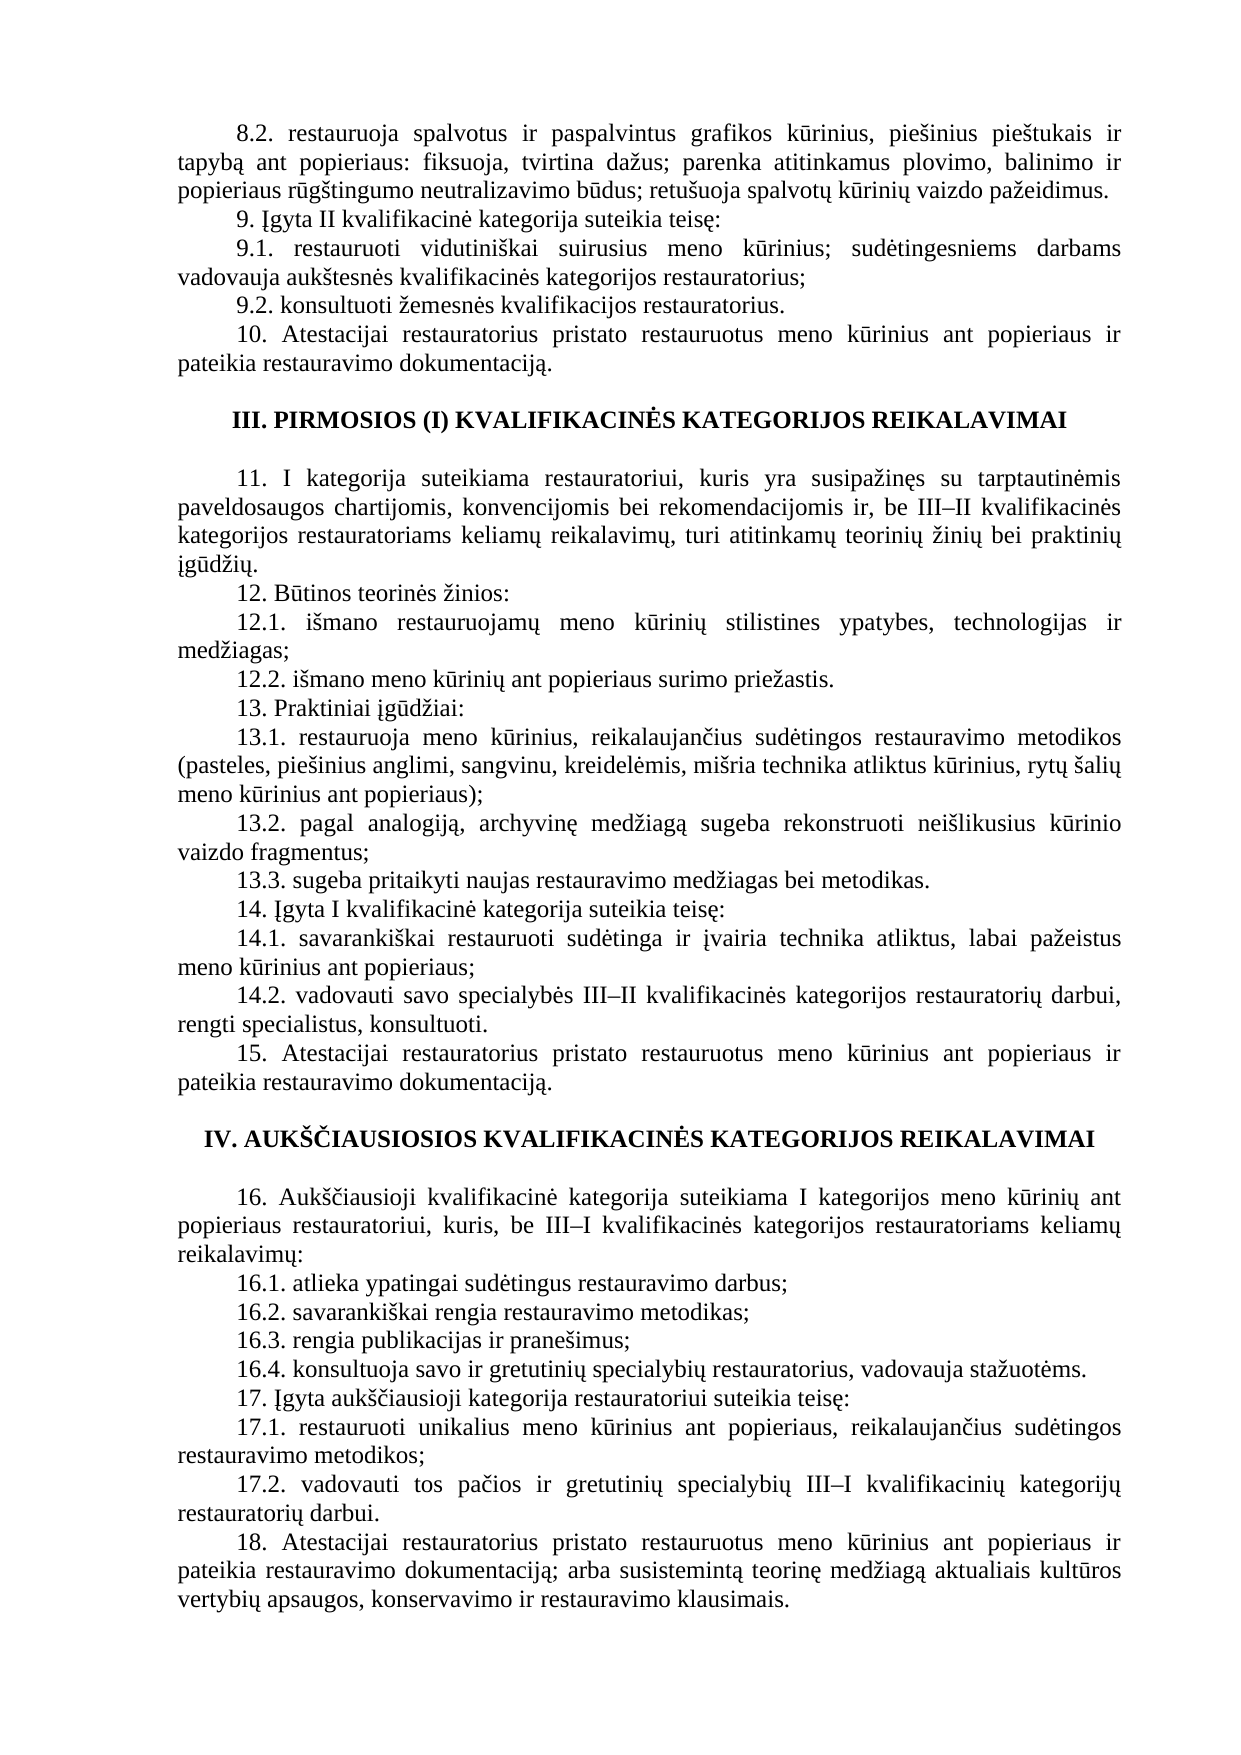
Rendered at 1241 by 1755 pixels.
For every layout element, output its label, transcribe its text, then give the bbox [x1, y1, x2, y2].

text IV. AUKŠČIAUSIOSIOS KVALIFIKACINĖS KATEGORIJOS REIKALAVIMAI [177, 1124, 1122, 1153]
text 17. Įgyta aukščiausioji kategorija restauratoriui suteikia teisę: [177, 1383, 1122, 1412]
text 8.2. restauruoja spalvotus ir paspalvintus grafikos kūrinius, piešinius pieštukais ir tapybą ant popieriaus: fiksuoja, tvirtina dažus; parenka atitinkamus plovimo, balinimo ir popieriaus rūgštingumo neutralizavimo būdus; retušuoja spalvotų kūrinių vaizdo pažeidimus. [177, 118, 1122, 204]
text 11. I kategorija suteikiama restauratoriui, kuris yra susipažinęs su tarptautinėmis paveldosaugos chartijomis, konvencijomis bei rekomendacijomis ir, be III–II kvalifikacinės kategorijos restauratoriams keliamų reikalavimų, turi atitinkamų teorinių žinių bei praktinių įgūdžių. [177, 463, 1122, 578]
text 16.3. rengia publikacijas ir pranešimus; [177, 1326, 1122, 1354]
text 12.2. išmano meno kūrinių ant popieriaus surimo priežastis. [177, 664, 1122, 693]
text 16. Aukščiausioji kvalifikacinė kategorija suteikiama I kategorijos meno kūrinių ant popieriaus restauratoriui, kuris, be III–I kvalifikacinės kategorijos restauratoriams keliamų reikalavimų: [177, 1182, 1122, 1268]
text 14. Įgyta I kvalifikacinė kategorija suteikia teisę: [177, 894, 1122, 923]
text 10. Atestacijai restauratorius pristato restauruotus meno kūrinius ant popieriaus ir pateikia restauravimo dokumentaciją. [177, 319, 1122, 377]
text 9.1. restauruoti vidutiniškai suirusius meno kūrinius; sudėtingesniems darbams vadovauja aukštesnės kvalifikacinės kategorijos restauratorius; [177, 233, 1122, 291]
text 12.1. išmano restauruojamų meno kūrinių stilistines ypatybes, technologijas ir medžiagas; [177, 607, 1122, 664]
text 18. Atestacijai restauratorius pristato restauruotus meno kūrinius ant popieriaus ir pateikia restauravimo dokumentaciją; arba susistemintą teorinę medžiagą aktualiais kultūros vertybių apsaugos, konservavimo ir restauravimo klausimais. [177, 1527, 1122, 1613]
text 13.3. sugeba pritaikyti naujas restauravimo medžiagas bei metodikas. [177, 866, 1122, 894]
text 14.1. savarankiškai restauruoti sudėtinga ir įvairia technika atliktus, labai pažeistus meno kūrinius ant popieriaus; [177, 923, 1122, 981]
text 14.2. vadovauti savo specialybės III–II kvalifikacinės kategorijos restauratorių darbui, rengti specialistus, konsultuoti. [177, 981, 1122, 1038]
text 16.1. atlieka ypatingai sudėtingus restauravimo darbus; [177, 1268, 1122, 1297]
text 13.2. pagal analogiją, archyvinę medžiagą sugeba rekonstruoti neišlikusius kūrinio vaizdo fragmentus; [177, 808, 1122, 866]
text 17.1. restauruoti unikalius meno kūrinius ant popieriaus, reikalaujančius sudėtingos restauravimo metodikos; [177, 1412, 1122, 1469]
text 13.1. restauruoja meno kūrinius, reikalaujančius sudėtingos restauravimo metodikos (pasteles, piešinius anglimi, sangvinu, kreidelėmis, mišria technika atliktus kūrinius, rytų šalių meno kūrinius ant popieriaus); [177, 722, 1122, 808]
text 15. Atestacijai restauratorius pristato restauruotus meno kūrinius ant popieriaus ir pateikia restauravimo dokumentaciją. [177, 1038, 1122, 1096]
text 9.2. konsultuoti žemesnės kvalifikacijos restauratorius. [177, 291, 1122, 319]
text 9. Įgyta II kvalifikacinė kategorija suteikia teisę: [177, 204, 1122, 233]
text 12. Būtinos teorinės žinios: [177, 578, 1122, 607]
text 17.2. vadovauti tos pačios ir gretutinių specialybių III–I kvalifikacinių kategorijų restauratorių darbui. [177, 1469, 1122, 1527]
text 13. Praktiniai įgūdžiai: [177, 693, 1122, 722]
text III. PIRMOSIOS (I) KVALIFIKACINĖS KATEGORIJOS REIKALAVIMAI [177, 406, 1122, 434]
text 16.2. savarankiškai rengia restauravimo metodikas; [177, 1297, 1122, 1326]
text 16.4. konsultuoja savo ir gretutinių specialybių restauratorius, vadovauja stažuotėms. [177, 1354, 1122, 1383]
